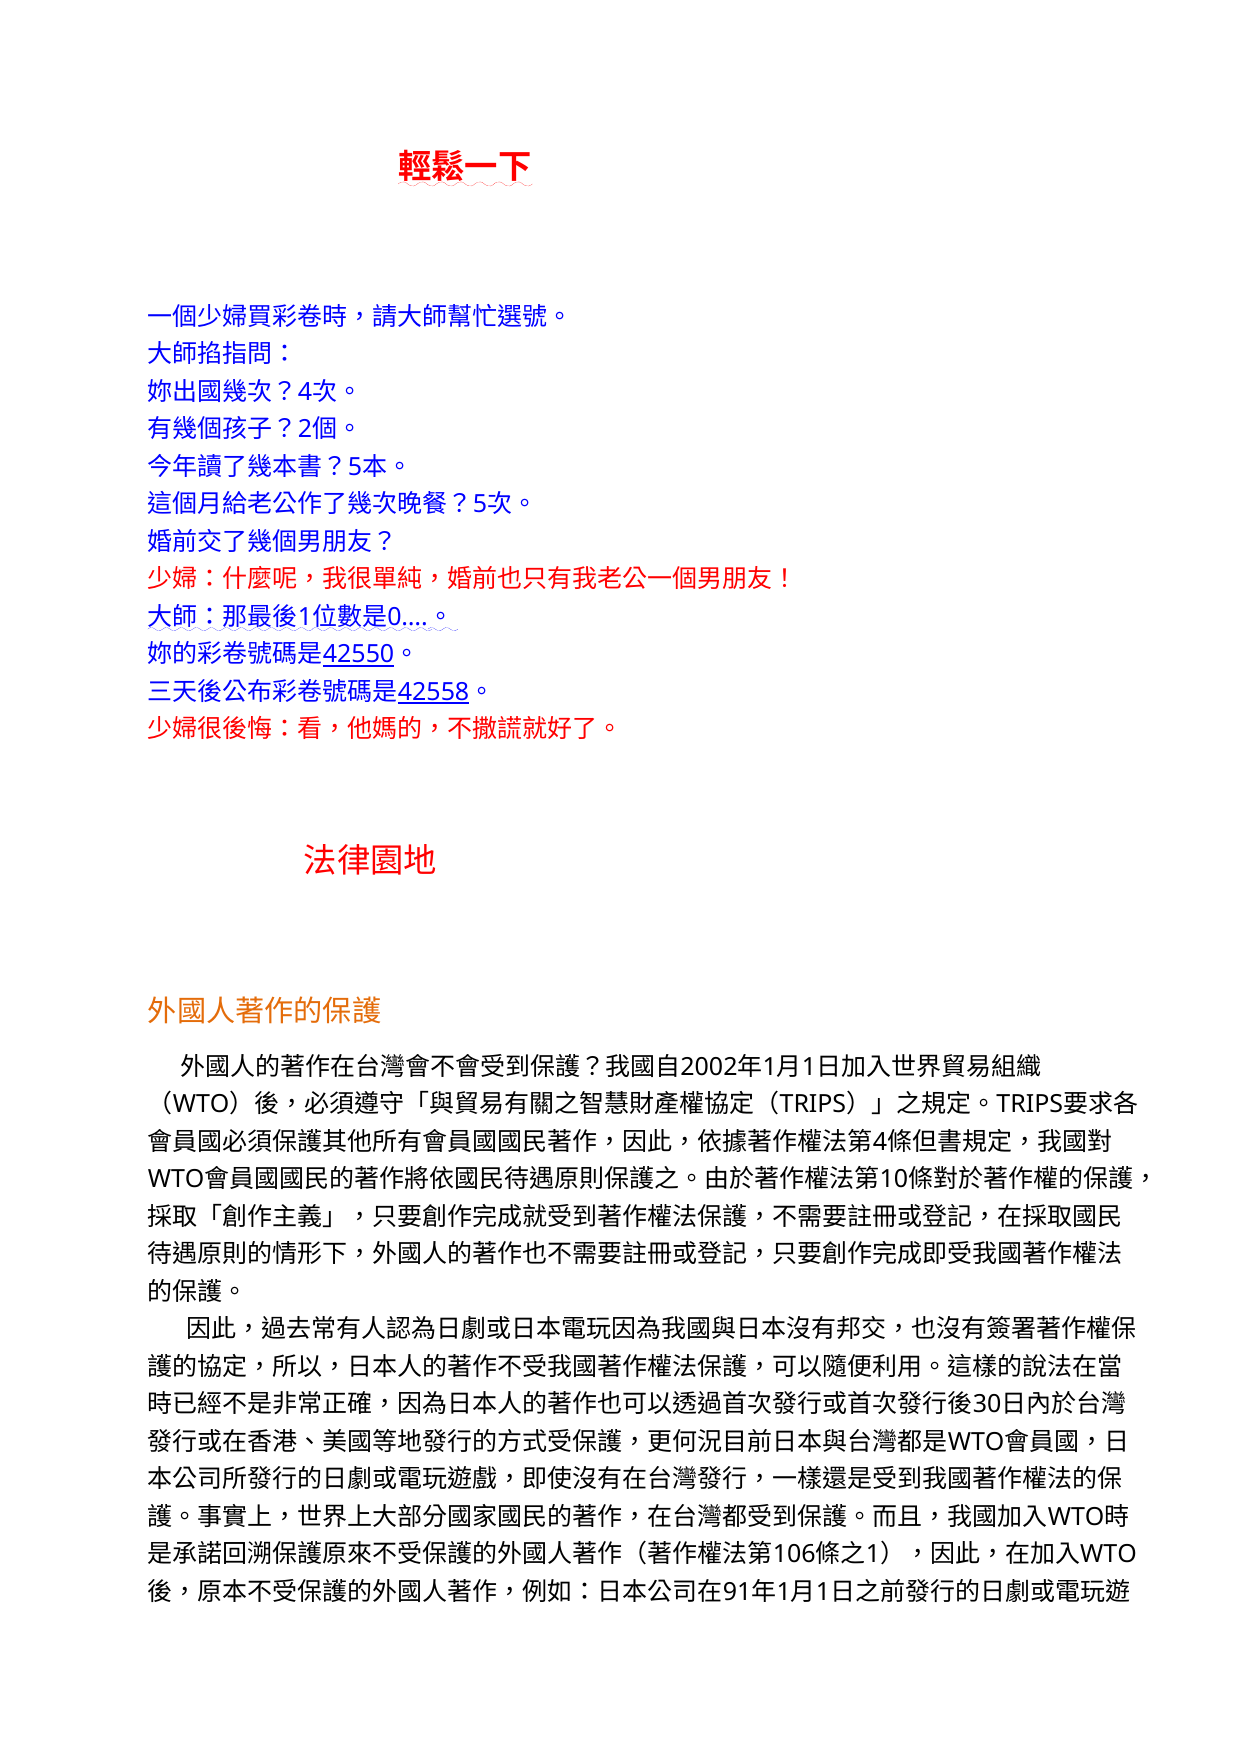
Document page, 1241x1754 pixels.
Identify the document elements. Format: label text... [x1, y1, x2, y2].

text 大師掐指問： [148, 333, 1144, 371]
text 大師：那最後1位數是0….。 [148, 596, 1144, 633]
text 少婦：什麼呢，我很單純，婚前也只有我老公一個男朋友！ [148, 558, 1144, 596]
text 法律園地 [148, 821, 1144, 896]
text 這個月給老公作了幾次晚餐？5次。 [148, 483, 1144, 521]
text 妳的彩卷號碼是42550。 [148, 633, 1144, 671]
text 外國人的著作在台灣會不會受到保護？我國自2002年1月1日加入世界貿易組織（WTO）後，必須遵守「與貿易有關之智慧財產權協定（TRIPS）」之規定。TRIPS要求各會員國必須保護其他所有會員國國民著作，因此，依據著作權法第4條但書規定，我國對WTO會員國國民的著作將依國民待遇原則保護之。由於著作權法第10條對於著作權的保護，採取「創作主義」，只要創作完成就受到著作權法保護，不需要註冊或登記，在採取國民待遇原則的情形下，外國人的著作也不需要註冊或登記，只要創作完成即受我國著作權法的保護。 [148, 1046, 1144, 1308]
text 少婦很後悔：看，他媽的，不撒謊就好了。 [148, 708, 1144, 746]
text 妳出國幾次？4次。 [148, 371, 1144, 408]
text 今年讀了幾本書？5本。 [148, 446, 1144, 483]
text 婚前交了幾個男朋友？ [148, 521, 1144, 558]
text 輕鬆一下 [148, 127, 1144, 202]
text 有幾個孩子？2個。 [148, 408, 1144, 446]
text 因此，過去常有人認為日劇或日本電玩因為我國與日本沒有邦交，也沒有簽署著作權保護的協定，所以，日本人的著作不受我國著作權法保護，可以隨便利用。這樣的說法在當時已經不是非常正確，因為日本人的著作也可以透過首次發行或首次發行後30日內於台灣發行或在香港、美國等地發行的方式受保護，更何況目前日本與台灣都是WTO會員國，日本公司所發行的日劇或電玩遊戲，即使沒有在台灣發行，一樣還是受到我國著作權法的保護。事實上，世界上大部分國家國民的著作，在台灣都受到保護。而且，我國加入WTO時是承諾回溯保護原來不受保護的外國人著作（著作權法第106條之1），因此，在加入WTO後，原本不受保護的外國人著作，例如：日本公司在91年1月1日之前發行的日劇或電玩遊戲，只要依據我國著作權法計算仍在保護期間內，就回溯適用，直接受我國著作權法保護。若是有利用外國人著作的需求時， 一樣也是要取得合法授權喔！ [148, 1308, 1144, 1608]
text 一個少婦買彩卷時，請大師幫忙選號。 [148, 296, 1144, 333]
text 三天後公布彩卷號碼是42558。 [148, 671, 1144, 708]
text 外國人著作的保護 [148, 971, 1144, 1046]
